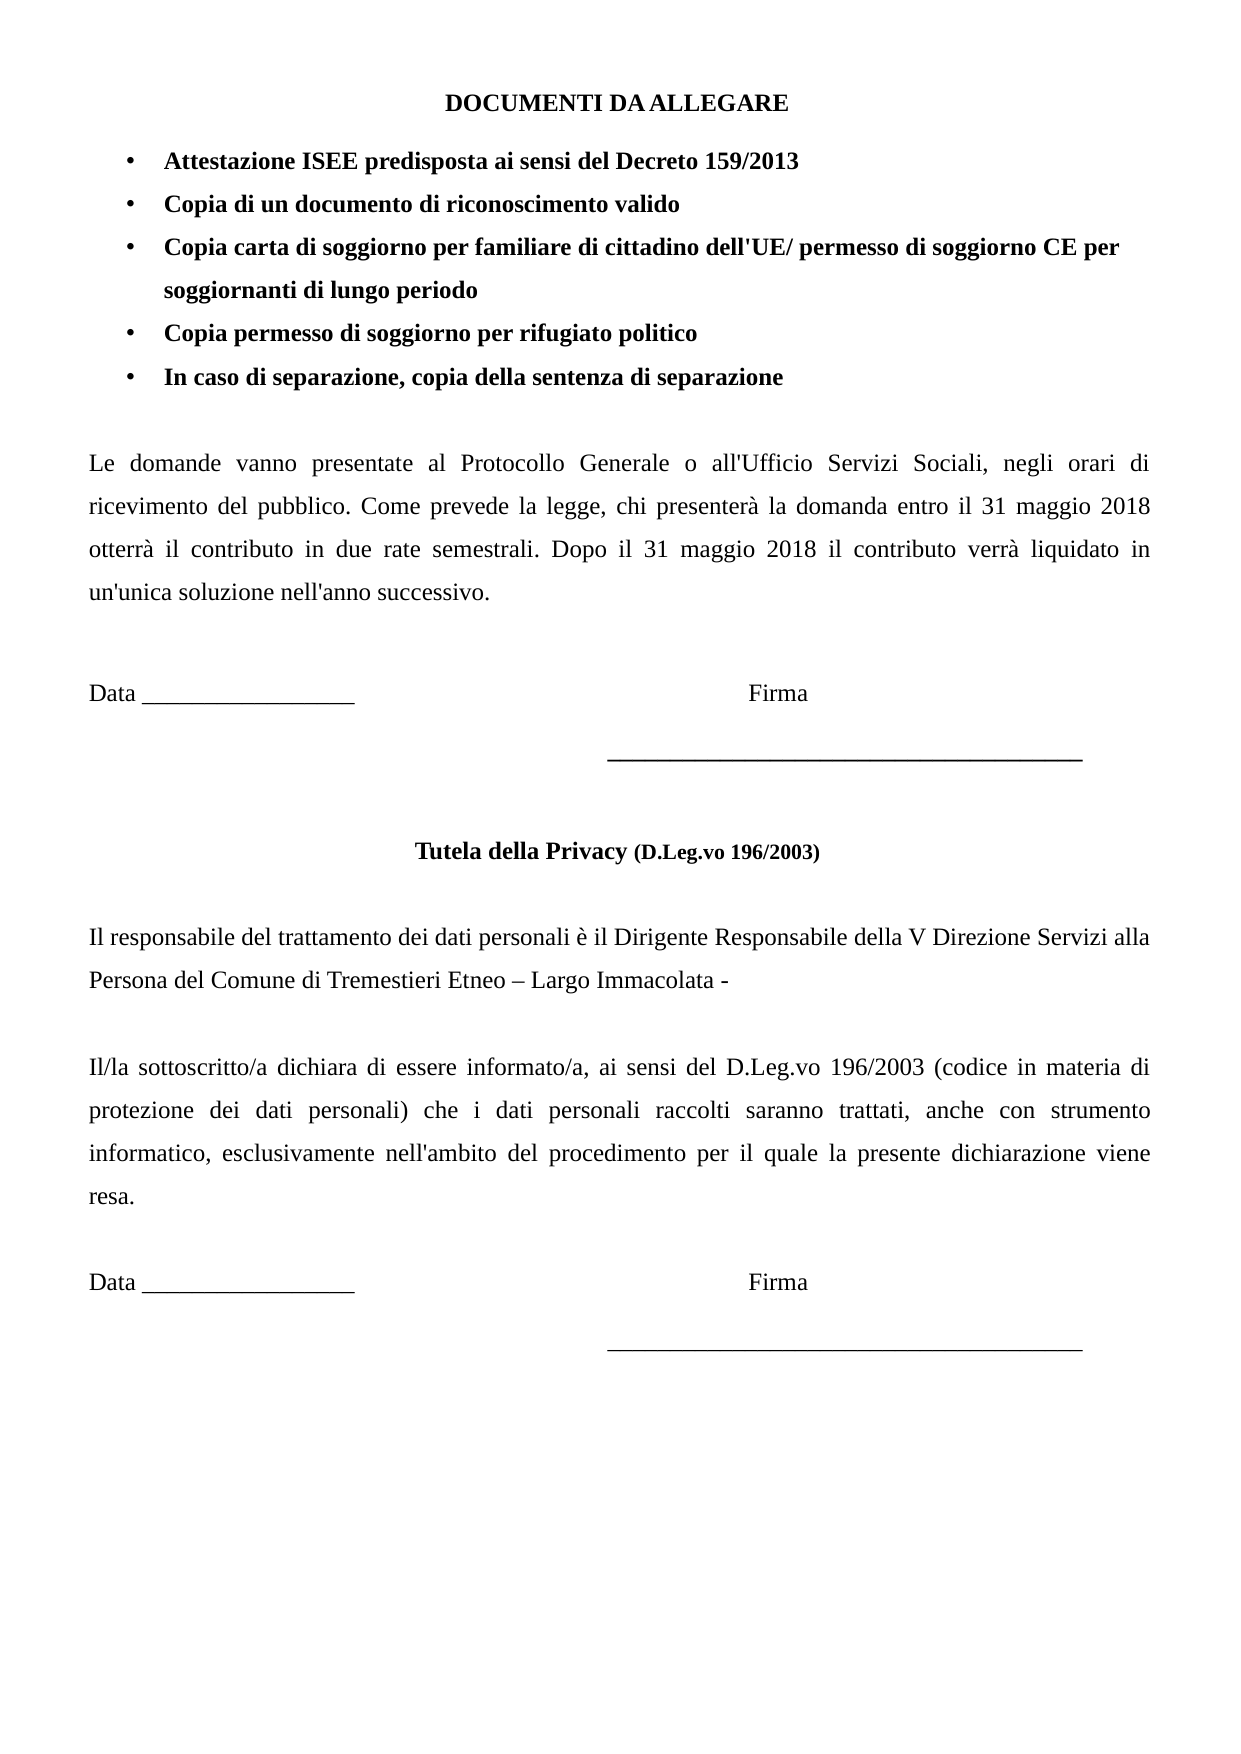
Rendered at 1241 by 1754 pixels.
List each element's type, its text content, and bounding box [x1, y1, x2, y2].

text Il/la sottoscritto/a dichiara di essere informato/a, ai sensi del D.Leg.vo 196/2003 (codice in materia di protezione dei dati personali) che i dati personali raccolti saranno trattati, anche con strumento informatico, esclusivamente nell'ambito del procedimento per il quale la presente dichiarazione viene resa. [88, 1052, 1152, 1210]
text DOCUMENTI DA ALLEGARE [88, 88, 1152, 117]
text Il responsabile del trattamento dei dati personali è il Dirigente Responsabile della V Direzione Servizi alla Persona del Comune di Tremestieri Etneo – Largo Immacolata - [88, 922, 1152, 994]
text Data _________________ Firma [88, 1267, 1152, 1296]
list Copia carta di soggiorno per familiare di cittadino dell'UE/ permesso di soggiorno CE per soggiornanti di lungo periodo [126, 232, 1152, 304]
text ______________________________________ [88, 1325, 1152, 1353]
text Data _________________ Firma [88, 678, 1152, 707]
list Copia permesso di soggiorno per rifugiato politico [126, 318, 1152, 347]
text Le domande vanno presentate al Protocollo Generale o all'Ufficio Servizi Sociali, negli orari di ricevimento del pubblico. Come prevede la legge, chi presenterà la domanda entro il 31 maggio 2018 otterrà il contributo in due rate semestrali. Dopo il 31 maggio 2018 il contributo verrà liquidato in un'unica soluzione nell'anno successivo. [88, 448, 1152, 606]
list Copia di un documento di riconoscimento valido [126, 189, 1152, 218]
list In caso di separazione, copia della sentenza di separazione [126, 362, 1152, 390]
text ______________________________________ [88, 735, 1152, 764]
list Attestazione ISEE predisposta ai sensi del Decreto 159/2013 [126, 146, 1152, 175]
text Tutela della Privacy (D.Leg.vo 196/2003) [88, 836, 1152, 865]
